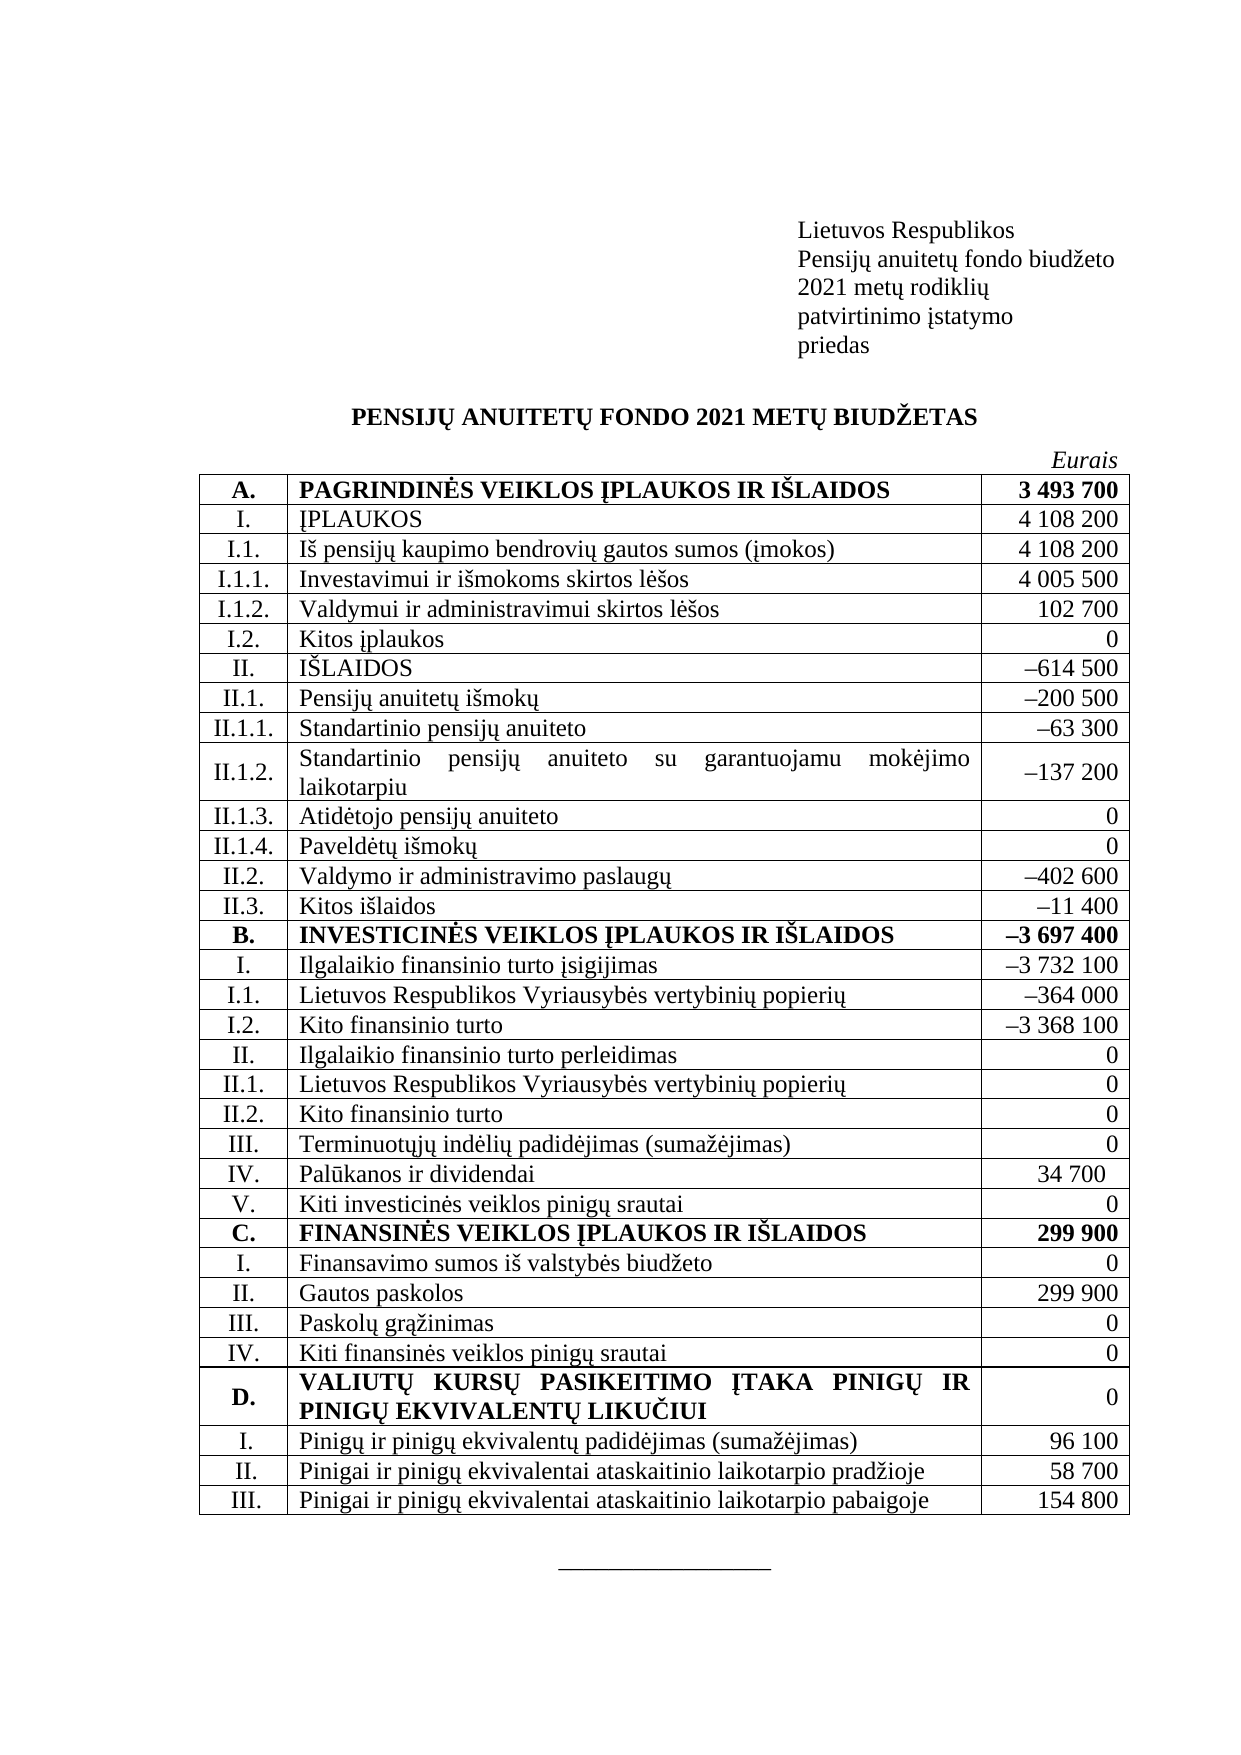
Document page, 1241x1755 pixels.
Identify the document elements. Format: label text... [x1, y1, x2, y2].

table_cell II. [200, 1456, 287, 1484]
table_cell 4 005 500 [982, 564, 1129, 593]
text patvirtinimo įstatymo [797, 301, 1152, 330]
table_header A. [200, 475, 287, 503]
table_cell 0 [982, 1129, 1129, 1158]
table_cell Gautos paskolos [288, 1278, 981, 1307]
table_cell 154 800 [982, 1486, 1129, 1514]
table_cell I.2. [200, 624, 287, 652]
text Pensijų anuitetų fondo biudžeto 2021 metų rodiklių [797, 244, 1152, 301]
table_cell Pinigai ir pinigų ekvivalentai ataskaitinio laikotarpio pradžioje [288, 1456, 981, 1484]
table_cell IV. [200, 1338, 287, 1366]
text priedas [797, 330, 1152, 359]
table_cell –3 697 400 [982, 921, 1129, 949]
table_cell Kitos išlaidos [288, 891, 981, 919]
table_header 3 493 700 [982, 475, 1129, 503]
table_cell I. [200, 505, 287, 533]
table_cell ĮPLAUKOS [288, 505, 981, 533]
table_cell C. [200, 1219, 287, 1247]
table_cell II.1. [200, 1070, 287, 1098]
table_cell Standartinio pensijų anuiteto su garantuojamu mokėjimo laikotarpiu [288, 743, 981, 800]
table_cell 0 [982, 1308, 1129, 1337]
table_cell I.1.1. [200, 564, 287, 593]
table_cell II.2. [200, 861, 287, 890]
table_cell VALIUTŲ KURSŲ PASIKEITIMO ĮTAKA PINIGŲ IR PINIGŲ EKVIVALENTŲ LIKUČIUI [288, 1368, 981, 1425]
table_cell 0 [982, 1338, 1129, 1366]
table_cell I.1. [200, 534, 287, 563]
table_cell 0 [982, 1189, 1129, 1217]
table_cell I.1. [200, 980, 287, 1009]
table_cell II. [200, 1040, 287, 1068]
table_cell Terminuotųjų indėlių padidėjimas (sumažėjimas) [288, 1129, 981, 1158]
table_cell Paskolų grąžinimas [288, 1308, 981, 1337]
table_cell Kito finansinio turto [288, 1099, 981, 1128]
table_cell Lietuvos Respublikos Vyriausybės vertybinių popierių [288, 980, 981, 1009]
text Lietuvos Respublikos [797, 215, 1152, 244]
table_cell Palūkanos ir dividendai [288, 1159, 981, 1188]
table_cell 102 700 [982, 594, 1129, 623]
table_cell 58 700 [982, 1456, 1129, 1484]
table_cell Standartinio pensijų anuiteto [288, 713, 981, 742]
table_cell Investavimui ir išmokoms skirtos lėšos [288, 564, 981, 593]
table_cell II.1. [200, 683, 287, 712]
table_cell II.2. [200, 1099, 287, 1128]
table_cell 299 900 [982, 1219, 1129, 1247]
text Eurais [177, 445, 1152, 474]
table_cell III. [200, 1308, 287, 1337]
table_cell I.2. [200, 1010, 287, 1039]
table_cell D. [200, 1368, 287, 1425]
table_cell II. [200, 654, 287, 682]
table_header PAGRINDINĖS VEIKLOS ĮPLAUKOS IR IŠLAIDOS [288, 475, 981, 503]
table_cell –11 400 [982, 891, 1129, 919]
table_cell II.3. [200, 891, 287, 919]
table_cell 0 [982, 624, 1129, 652]
table_cell Iš pensijų kaupimo bendrovių gautos sumos (įmokos) [288, 534, 981, 563]
table_cell –614 500 [982, 654, 1129, 682]
table_cell II. [200, 1278, 287, 1307]
table_cell Finansavimo sumos iš valstybės biudžeto [288, 1248, 981, 1277]
table_cell Pinigai ir pinigų ekvivalentai ataskaitinio laikotarpio pabaigoje [288, 1486, 981, 1514]
table_cell –63 300 [982, 713, 1129, 742]
table_cell II.1.4. [200, 831, 287, 860]
table_cell –3 368 100 [982, 1010, 1129, 1039]
table_cell I. [200, 1248, 287, 1277]
table_cell Ilgalaikio finansinio turto perleidimas [288, 1040, 981, 1068]
table_cell 0 [982, 1368, 1129, 1425]
table_cell 4 108 200 [982, 505, 1129, 533]
table_cell II.1.3. [200, 801, 287, 830]
table_cell 299 900 [982, 1278, 1129, 1307]
table_cell Valdymo ir administravimo paslaugų [288, 861, 981, 890]
table_cell Pensijų anuitetų išmokų [288, 683, 981, 712]
table_cell III. [200, 1486, 287, 1514]
table_cell 0 [982, 1099, 1129, 1128]
text _________________ [177, 1544, 1152, 1573]
table_cell 4 108 200 [982, 534, 1129, 563]
table_cell 0 [982, 831, 1129, 860]
table_cell Kiti finansinės veiklos pinigų srautai [288, 1338, 981, 1366]
table_cell Ilgalaikio finansinio turto įsigijimas [288, 950, 981, 979]
table_cell I. [200, 950, 287, 979]
table_cell –137 200 [982, 743, 1129, 800]
table_cell 0 [982, 1040, 1129, 1068]
table_cell Lietuvos Respublikos Vyriausybės vertybinių popierių [288, 1070, 981, 1098]
table_cell Pinigų ir pinigų ekvivalentų padidėjimas (sumažėjimas) [288, 1426, 981, 1455]
table_cell III. [200, 1129, 287, 1158]
table_cell 34 700 [982, 1159, 1129, 1188]
table_cell –3 732 100 [982, 950, 1129, 979]
table_cell I.1.2. [200, 594, 287, 623]
table_cell 0 [982, 1248, 1129, 1277]
table_cell Atidėtojo pensijų anuiteto [288, 801, 981, 830]
table_cell V. [200, 1189, 287, 1217]
table_cell B. [200, 921, 287, 949]
text PENSIJŲ ANUITETŲ FONDO 2021 METŲ BIUDŽETAS [177, 402, 1152, 431]
table_cell 0 [982, 801, 1129, 830]
table_cell INVESTICINĖS VEIKLOS ĮPLAUKOS IR IŠLAIDOS [288, 921, 981, 949]
table_cell I. [200, 1426, 287, 1455]
table_cell II.1.1. [200, 713, 287, 742]
table_cell Kito finansinio turto [288, 1010, 981, 1039]
table_cell FINANSINĖS VEIKLOS ĮPLAUKOS IR IŠLAIDOS [288, 1219, 981, 1247]
table_cell Kitos įplaukos [288, 624, 981, 652]
table_cell –200 500 [982, 683, 1129, 712]
table_cell IŠLAIDOS [288, 654, 981, 682]
table_cell –402 600 [982, 861, 1129, 890]
table_cell 0 [982, 1070, 1129, 1098]
table_cell –364 000 [982, 980, 1129, 1009]
table_cell Paveldėtų išmokų [288, 831, 981, 860]
table_cell Kiti investicinės veiklos pinigų srautai [288, 1189, 981, 1217]
table_cell Valdymui ir administravimui skirtos lėšos [288, 594, 981, 623]
table_cell II.1.2. [200, 743, 287, 800]
table_cell IV. [200, 1159, 287, 1188]
table_cell 96 100 [982, 1426, 1129, 1455]
